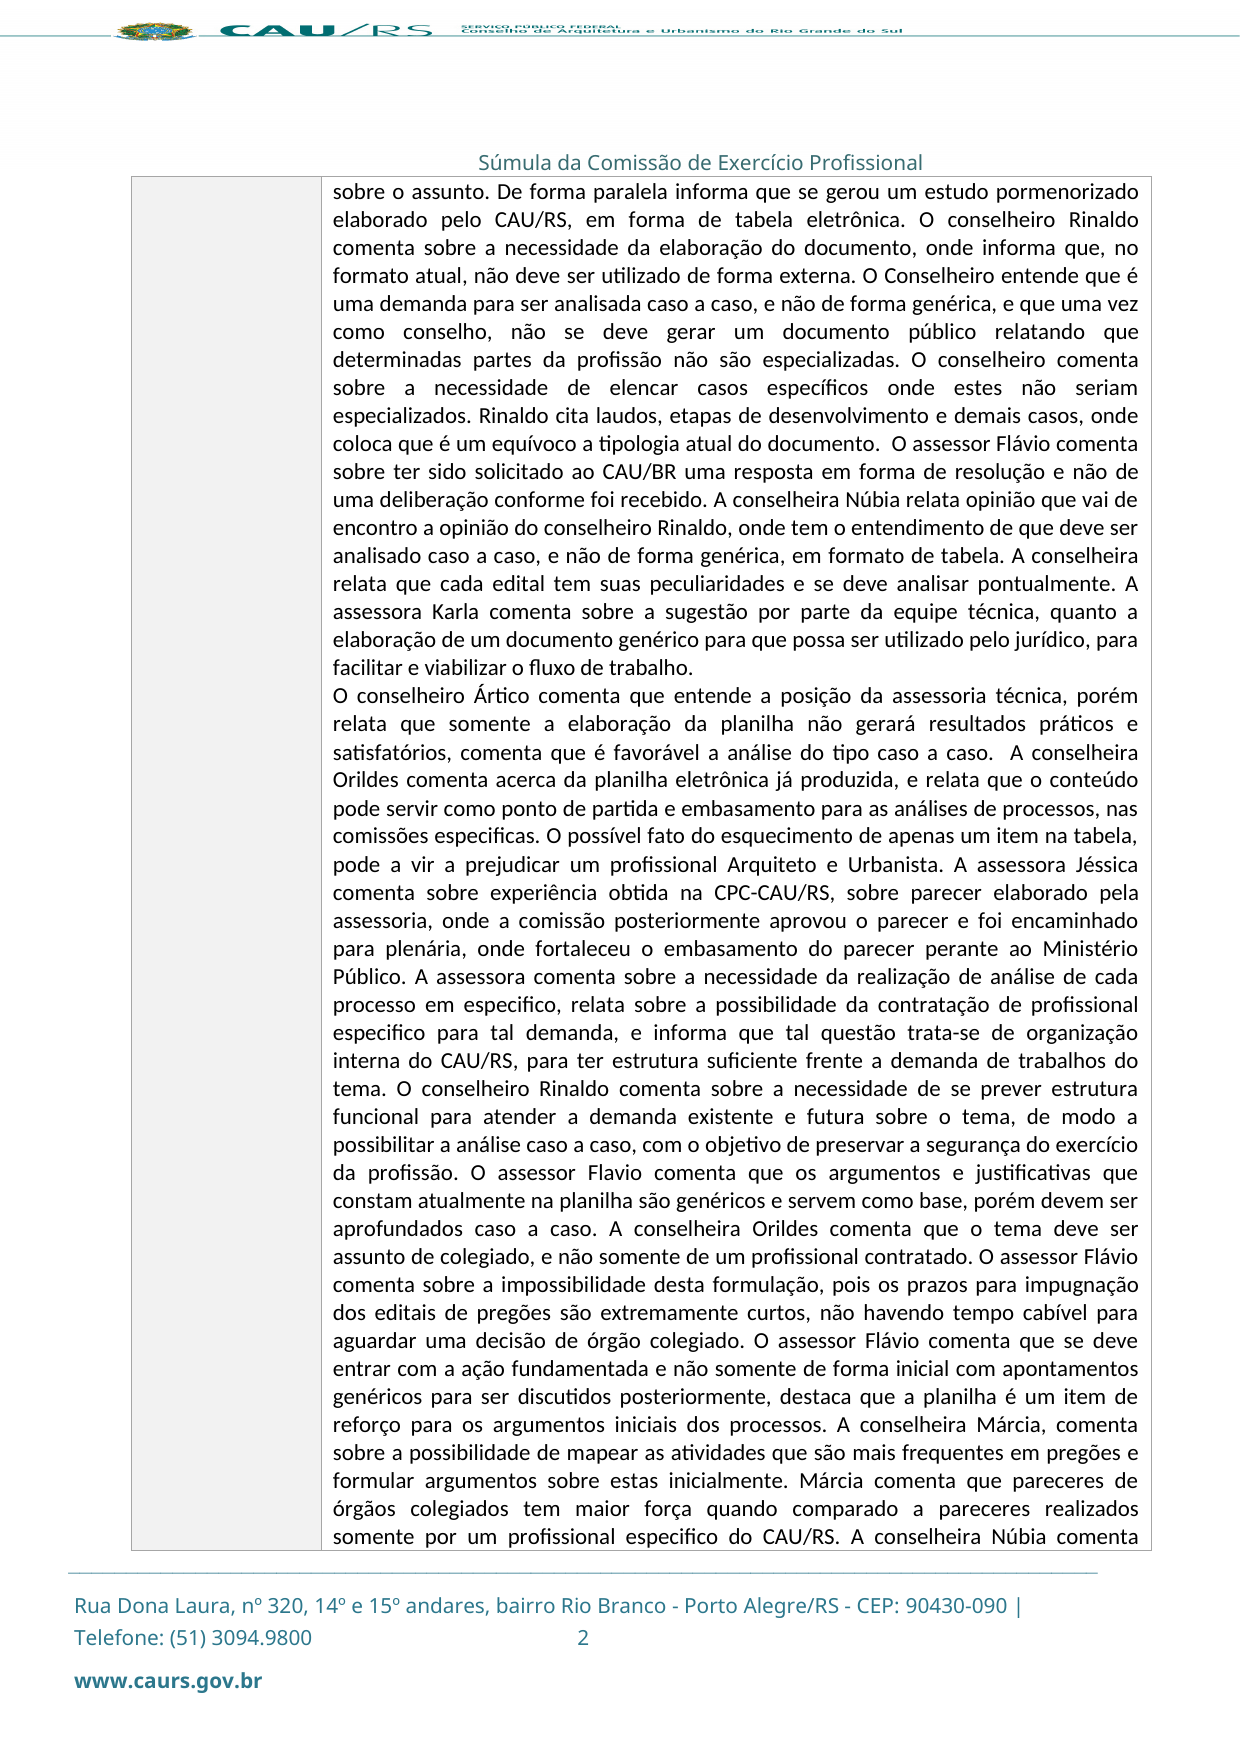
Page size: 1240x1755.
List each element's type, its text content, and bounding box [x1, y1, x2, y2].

table_cell sobre o assunto. De forma paralela informa que se gerou um estudo pormenorizado elaborado pelo CAU/RS, em forma de tabela eletrônica. O conselheiro Rinaldo comenta sobre a necessidade da elaboração do documento, onde informa que, no formato atual, não deve ser utilizado de forma externa. O Conselheiro entende que é uma demanda para ser analisada caso a caso, e não de forma genérica, e que uma vez como conselho, não se deve gerar um documento público relatando que determinadas partes da profissão não são especializadas. O conselheiro comenta sobre a necessidade de elencar casos específicos onde estes não seriam especializados. Rinaldo cita laudos, etapas de desenvolvimento e demais casos, onde coloca que é um equívoco a tipologia atual do documento. O assessor Flávio comenta sobre ter sido solicitado ao CAU/BR uma resposta em forma de resolução e não de uma deliberação conforme foi recebido. A conselheira Núbia relata opinião que vai de encontro a opinião do conselheiro Rinaldo, onde tem o entendimento de que deve ser analisado caso a caso, e não de forma genérica, em formato de tabela. A conselheira relata que cada edital tem suas peculiaridades e se deve analisar pontualmente. A assessora Karla comenta sobre a sugestão por parte da equipe técnica, quanto a elaboração de um documento genérico para que possa ser utilizado pelo jurídico, para facilitar e viabilizar o fluxo de trabalho. O conselheiro Ártico comenta que entende a posição da assessoria técnica, porém relata que somente a elaboração da planilha não gerará resultados práticos e satisfatórios, comenta que é favorável a análise do tipo caso a caso. A conselheira Orildes comenta acerca da planilha eletrônica já produzida, e relata que o conteúdo pode servir como ponto de partida e embasamento para as análises de processos, nas comissões especificas. O possível fato do esquecimento de apenas um item na tabela, pode a vir a prejudicar um profissional Arquiteto e Urbanista. A assessora Jéssica comenta sobre experiência obtida na CPC-CAU/RS, sobre parecer elaborado pela assessoria, onde a comissão posteriormente aprovou o parecer e foi encaminhado para plenária, onde fortaleceu o embasamento do parecer perante ao Ministério Público. A assessora comenta sobre a necessidade da realização de análise de cada processo em especifico, relata sobre a possibilidade da contratação de profissional especifico para tal demanda, e informa que tal questão trata-se de organização interna do CAU/RS, para ter estrutura suficiente frente a demanda de trabalhos do tema. O conselheiro Rinaldo comenta sobre a necessidade de se prever estrutura funcional para atender a demanda existente e futura sobre o tema, de modo a possibilitar a análise caso a caso, com o objetivo de preservar a segurança do exercício da profissão. O assessor Flavio comenta que os argumentos e justificativas que constam atualmente na planilha são genéricos e servem como base, porém devem ser aprofundados caso a caso. A conselheira Orildes comenta que o tema deve ser assunto de colegiado, e não somente de um profissional contratado. O assessor Flávio comenta sobre a impossibilidade desta formulação, pois os prazos para impugnação dos editais de pregões são extremamente curtos, não havendo tempo cabível para aguardar uma decisão de órgão colegiado. O assessor Flávio comenta que se deve entrar com a ação fundamentada e não somente de forma inicial com apontamentos genéricos para ser discutidos posteriormente, destaca que a planilha é um item de reforço para os argumentos iniciais dos processos. A conselheira Márcia, comenta sobre a possibilidade de mapear as atividades que são mais frequentes em pregões e formular argumentos sobre estas inicialmente. Márcia comenta que pareceres de órgãos colegiados tem maior força quando comparado a pareceres realizados somente por um profissional especifico do CAU/RS. A conselheira Núbia comenta [322, 177, 1151, 1550]
table_cell [132, 177, 321, 1550]
